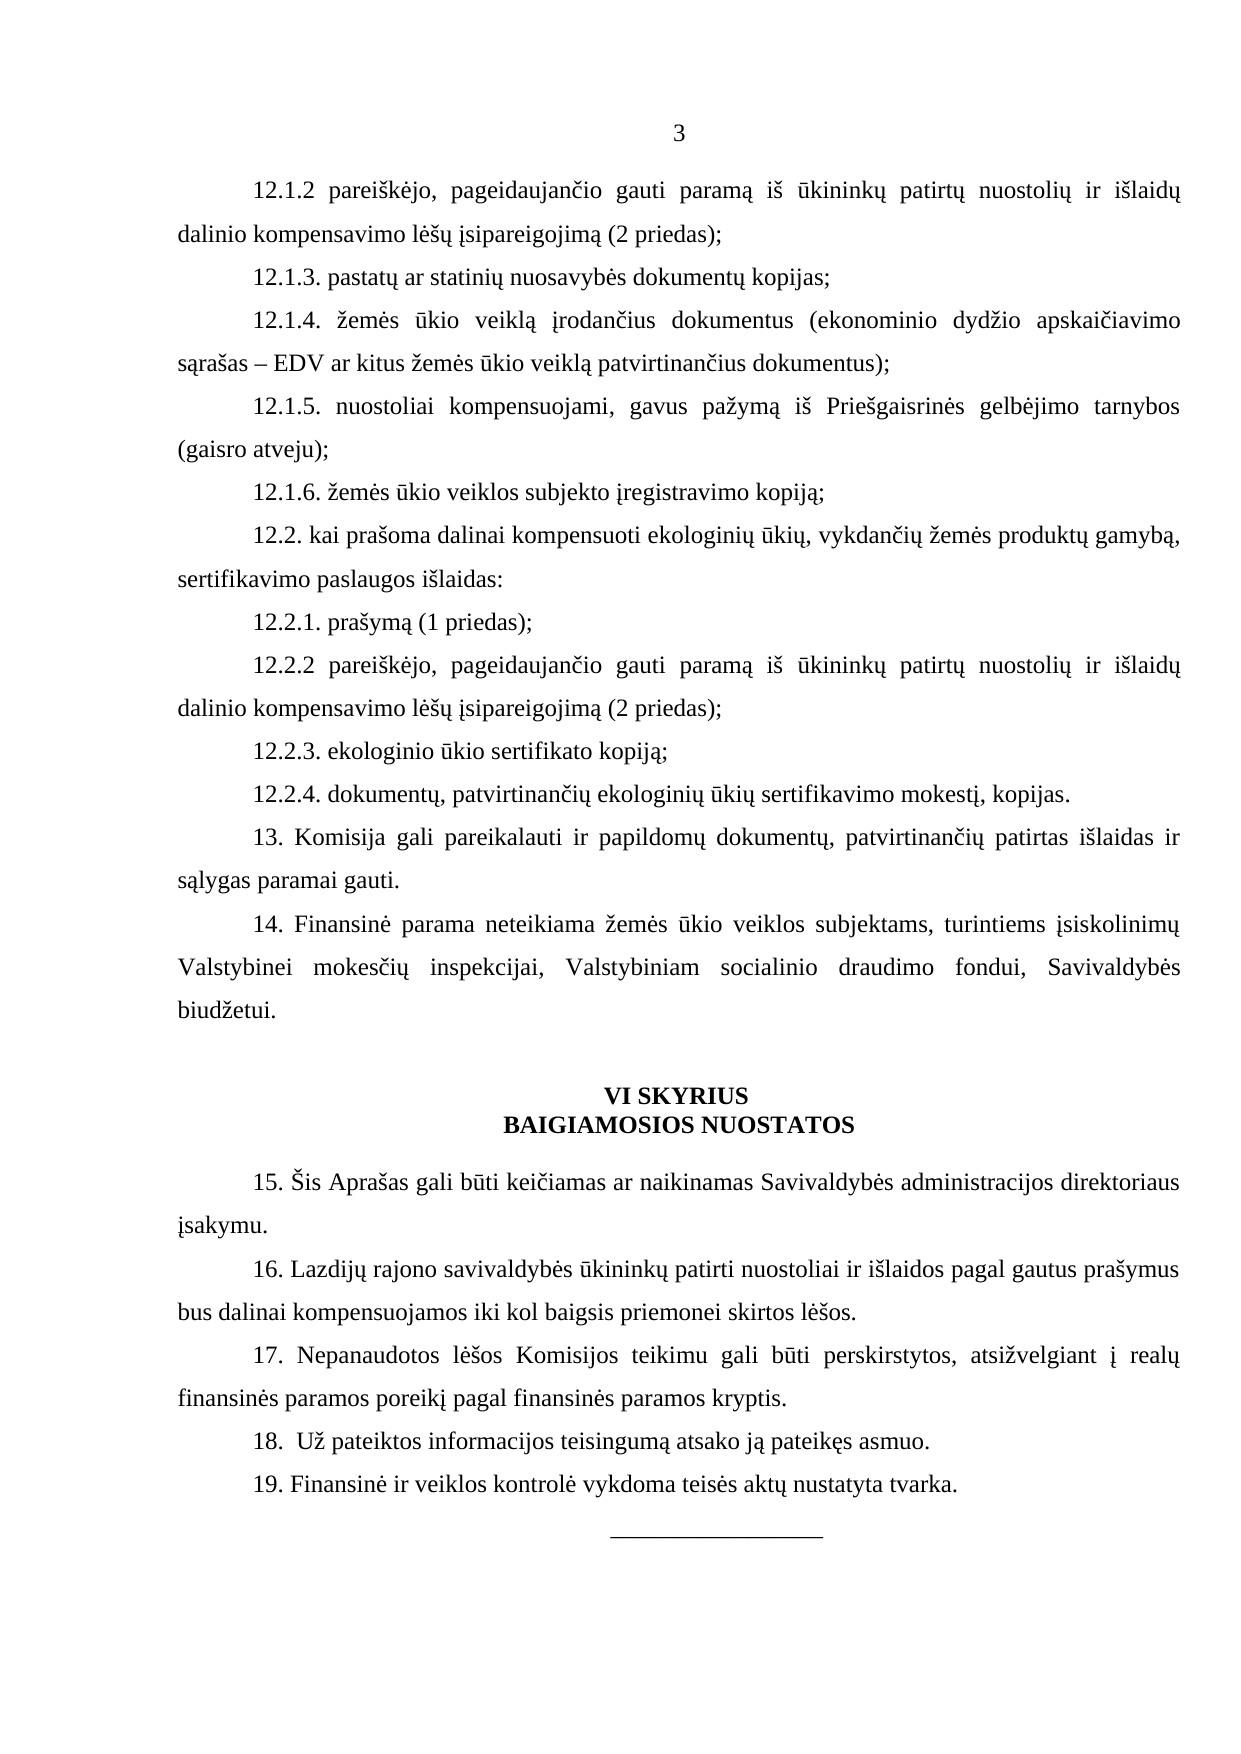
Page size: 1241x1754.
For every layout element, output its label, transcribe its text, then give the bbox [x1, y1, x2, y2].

text 15. Šis Aprašas gali būti keičiamas ar naikinamas Savivaldybės administracijos direktoriaus įsakymu. [177, 1167, 1181, 1239]
text BAIGIAMOSIOS NUOSTATOS [177, 1110, 1181, 1139]
text _________________ [177, 1512, 1181, 1541]
text 12.1.3. pastatų ar statinių nuosavybės dokumentų kopijas; [177, 262, 1181, 291]
text 12.2.2 pareiškėjo, pageidaujančio gauti paramą iš ūkininkų patirtų nuostolių ir išlaidų dalinio kompensavimo lėšų įsipareigojimą (2 priedas); [177, 650, 1181, 722]
text 12.1.2 pareiškėjo, pageidaujančio gauti paramą iš ūkininkų patirtų nuostolių ir išlaidų dalinio kompensavimo lėšų įsipareigojimą (2 priedas); [177, 176, 1181, 247]
text 14. Finansinė parama neteikiama žemės ūkio veiklos subjektams, turintiems įsiskolinimų Valstybinei mokesčių inspekcijai, Valstybiniam socialinio draudimo fondui, Savivaldybės biudžetui. [177, 909, 1181, 1024]
text 12.2.3. ekologinio ūkio sertifikato kopiją; [177, 736, 1181, 765]
text 12.2.1. prašymą (1 priedas); [177, 607, 1181, 636]
text 17. Nepanaudotos lėšos Komisijos teikimu gali būti perskirstytos, atsižvelgiant į realų finansinės paramos poreikį pagal finansinės paramos kryptis. [177, 1340, 1181, 1412]
text VI SKYRIUS [177, 1081, 1181, 1110]
text 12.2. kai prašoma dalinai kompensuoti ekologinių ūkių, vykdančių žemės produktų gamybą, sertifikavimo paslaugos išlaidas: [177, 521, 1181, 592]
text 19. Finansinė ir veiklos kontrolė vykdoma teisės aktų nustatyta tvarka. [177, 1469, 1181, 1498]
text 12.1.6. žemės ūkio veiklos subjekto įregistravimo kopiją; [177, 477, 1181, 506]
text 18. Už pateiktos informacijos teisingumą atsako ją pateikęs asmuo. [177, 1426, 1181, 1455]
text 12.1.4. žemės ūkio veiklą įrodančius dokumentus (ekonominio dydžio apskaičiavimo sąrašas – EDV ar kitus žemės ūkio veiklą patvirtinančius dokumentus); [177, 305, 1181, 377]
text 12.2.4. dokumentų, patvirtinančių ekologinių ūkių sertifikavimo mokestį, kopijas. [177, 779, 1181, 808]
text 16. Lazdijų rajono savivaldybės ūkininkų patirti nuostoliai ir išlaidos pagal gautus prašymus bus dalinai kompensuojamos iki kol baigsis priemonei skirtos lėšos. [177, 1254, 1181, 1326]
text 12.1.5. nuostoliai kompensuojami, gavus pažymą iš Priešgaisrinės gelbėjimo tarnybos (gaisro atveju); [177, 391, 1181, 463]
text 13. Komisija gali pareikalauti ir papildomų dokumentų, patvirtinančių patirtas išlaidas ir sąlygas paramai gauti. [177, 822, 1181, 894]
